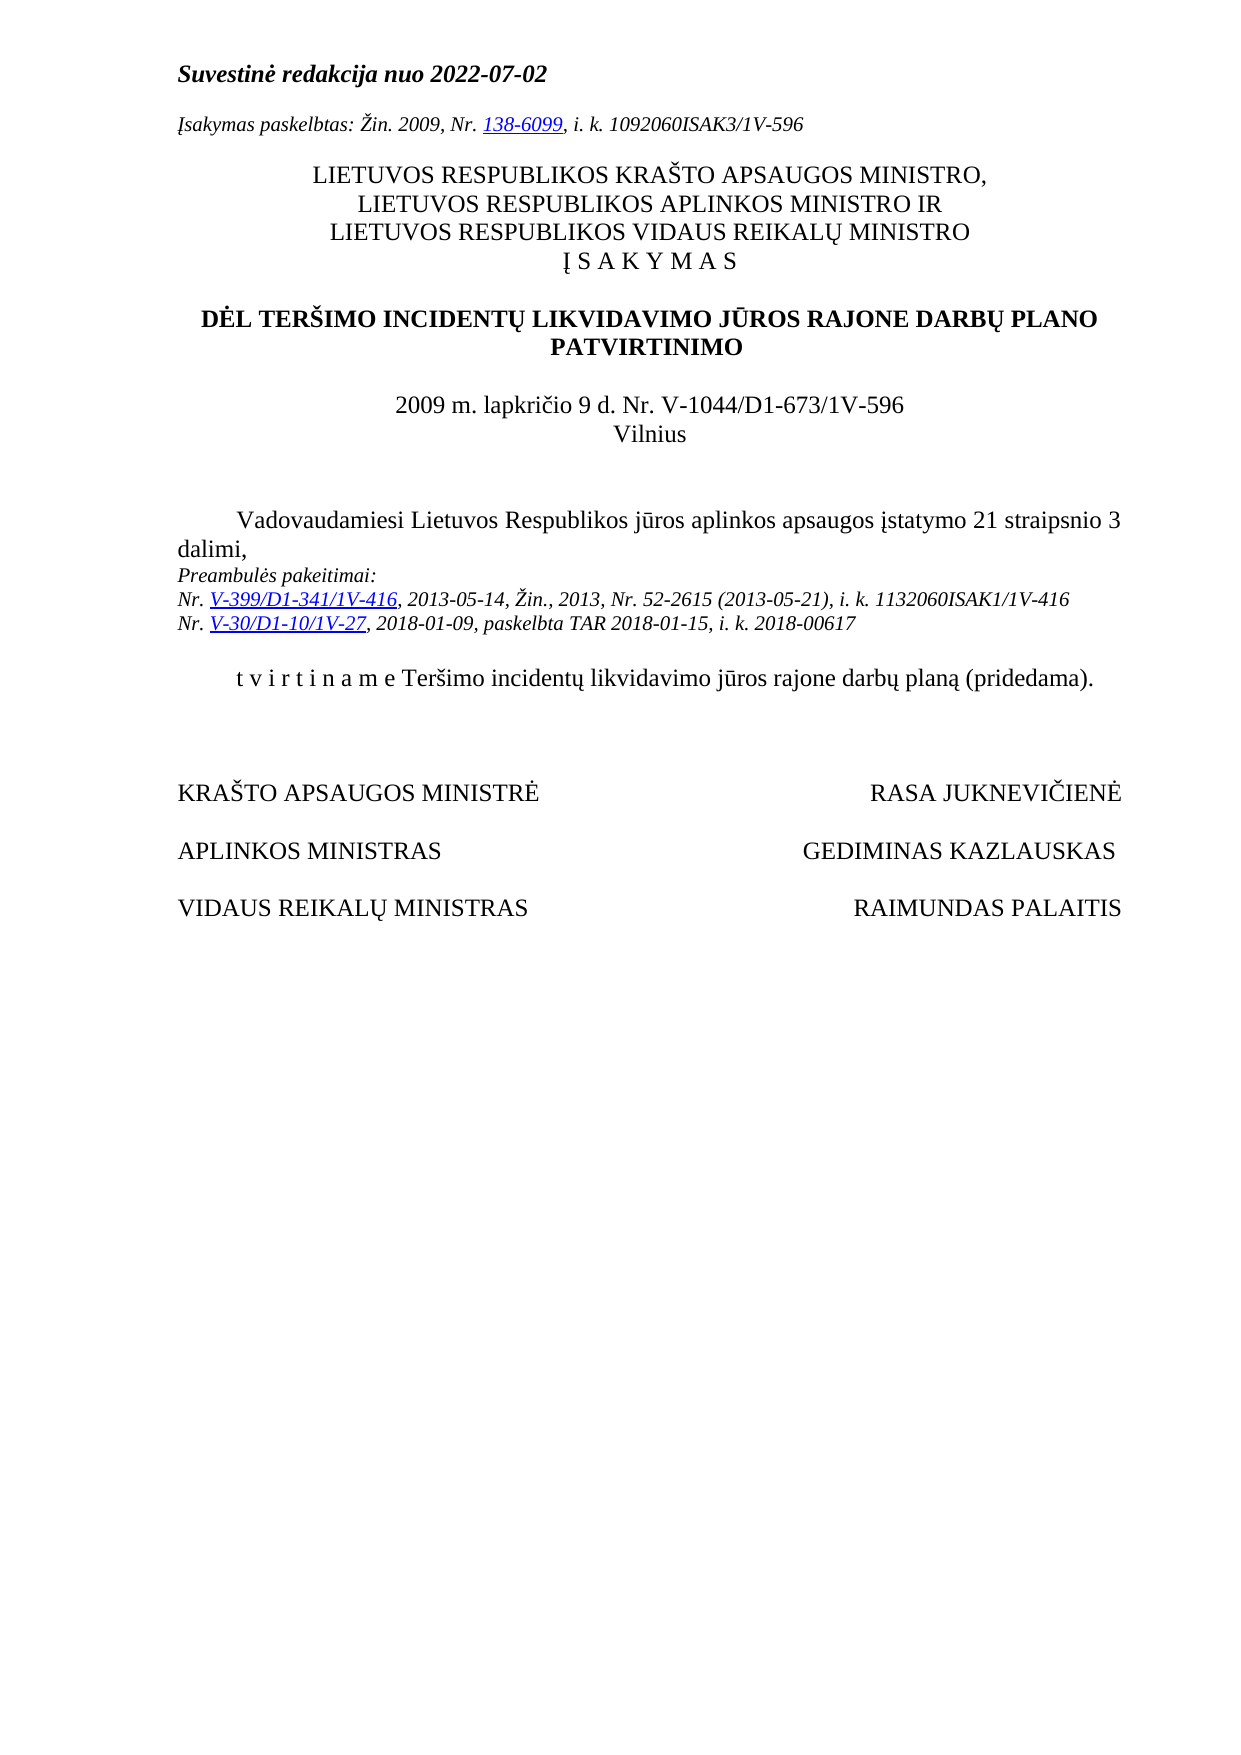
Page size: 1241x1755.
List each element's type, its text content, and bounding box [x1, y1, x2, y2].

text DĖL TERŠIMO INCIDENTŲ LIKVIDAVIMO JŪROS RAJONE DARBŲ PLANO PATVIRTINIMO [177, 304, 1122, 361]
text Nr. V-399/D1-341/1V-416, 2013-05-14, Žin., 2013, Nr. 52-2615 (2013-05-21), i. k. 1132060ISAK1/1V-416 [177, 587, 1122, 611]
text Preambulės pakeitimai: [177, 562, 1122, 587]
text LIETUVOS RESPUBLIKOS VIDAUS REIKALŲ MINISTRO [177, 217, 1122, 246]
text 2009 m. lapkričio 9 d. Nr. V-1044/D1-673/1V-596 [177, 390, 1122, 419]
text Įsakymas paskelbtas: Žin. 2009, Nr. 138-6099, i. k. 1092060ISAK3/1V-596 [177, 112, 1122, 136]
text Aplinkos ministras Gediminas Kazlauskas [177, 836, 1122, 865]
text t v i r t i n a m e Teršimo incidentų likvidavimo jūros rajone darbų planą (pridedama). [177, 663, 1122, 692]
text LIETUVOS RESPUBLIKOS APLINKOS MINISTRO IR [177, 189, 1122, 217]
text Į S A K Y M A S [177, 246, 1122, 275]
text Krašto apsaugos ministrė Rasa Juknevičienė [177, 778, 1122, 807]
text Nr. V-30/D1-10/1V-27, 2018-01-09, paskelbta TAR 2018-01-15, i. k. 2018-00617 [177, 611, 1122, 635]
text Suvestinė redakcija nuo 2022-07-02 [177, 59, 1122, 88]
text LIETUVOS RESPUBLIKOS KRAŠTO APSAUGOS MINISTRO, [177, 160, 1122, 189]
text Vidaus reikalų ministras Raimundas Palaitis [177, 893, 1122, 922]
text Vilnius [177, 419, 1122, 447]
text Vadovaudamiesi Lietuvos Respublikos jūros aplinkos apsaugos įstatymo 21 straipsnio 3 dalimi, [177, 505, 1122, 562]
